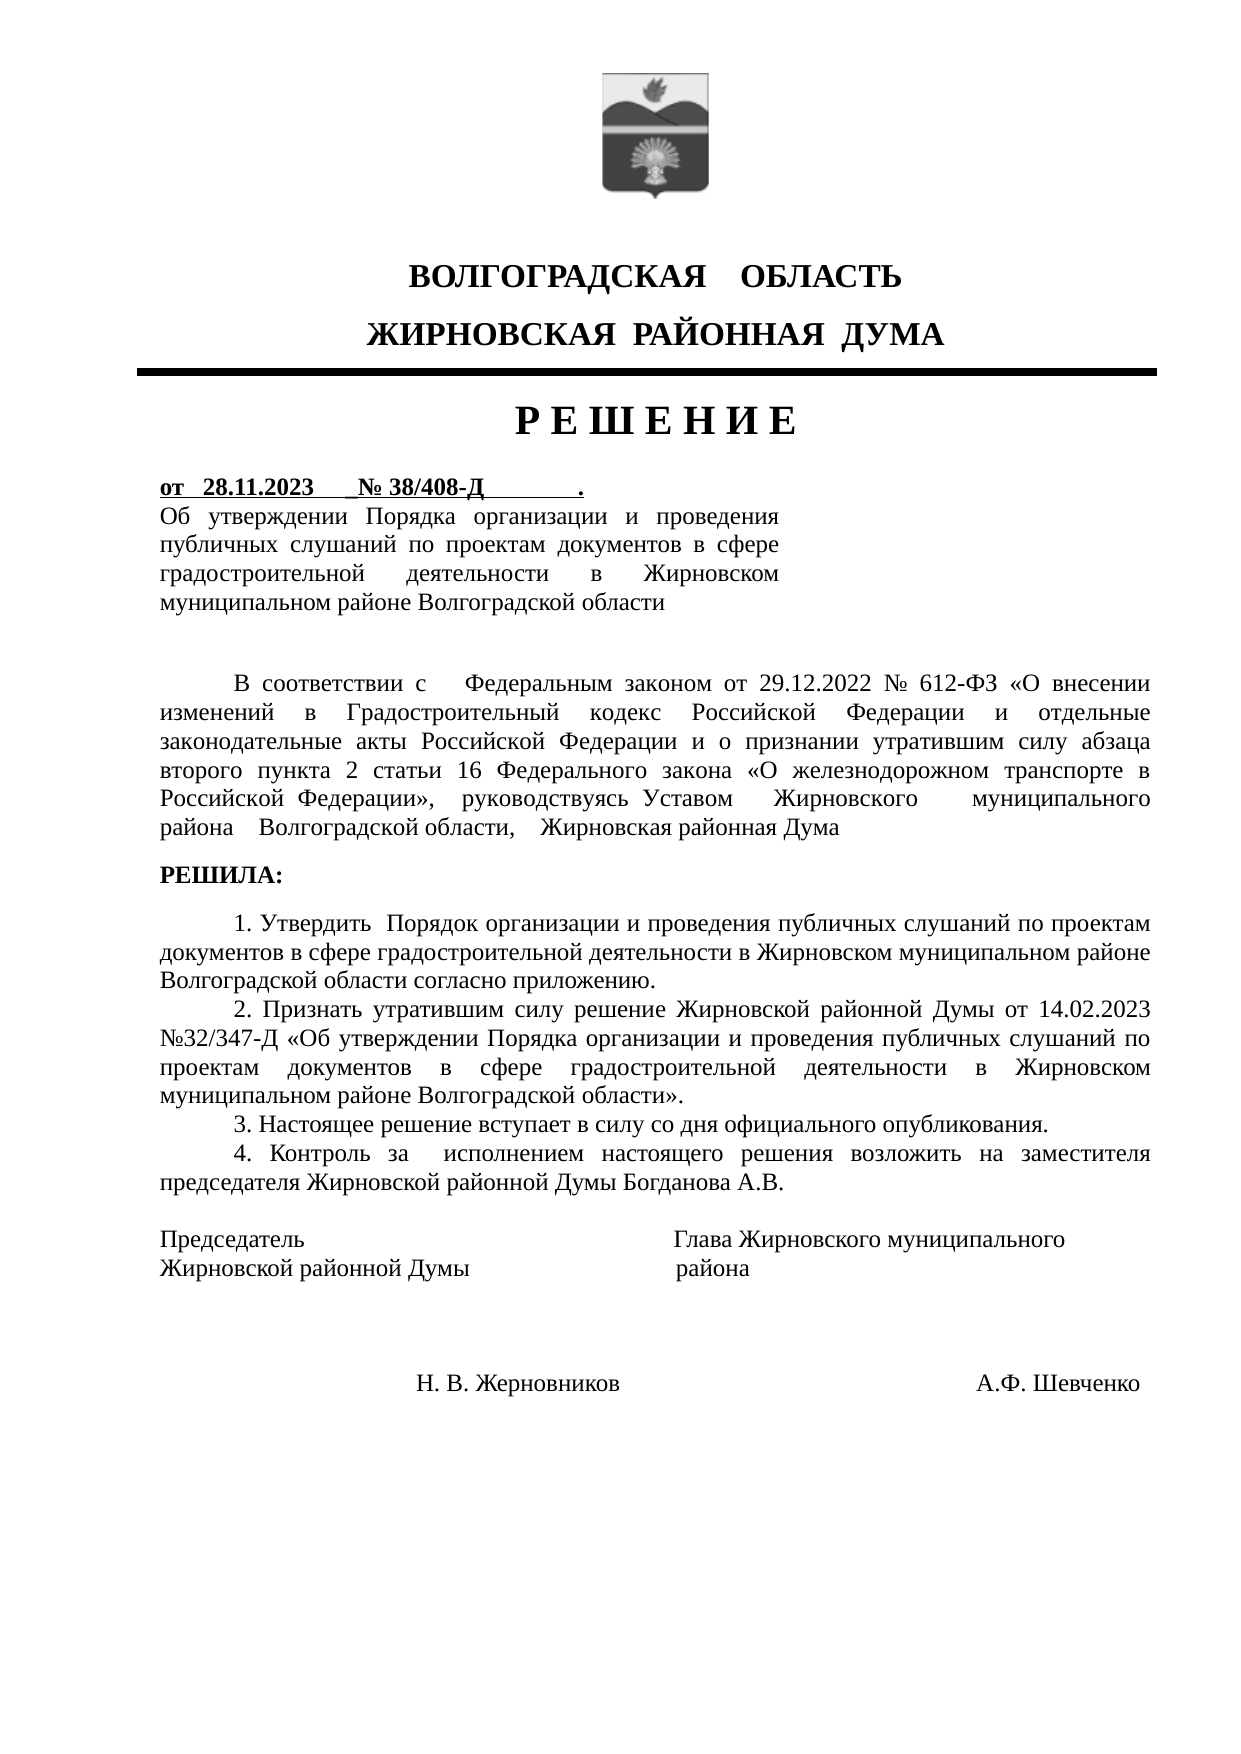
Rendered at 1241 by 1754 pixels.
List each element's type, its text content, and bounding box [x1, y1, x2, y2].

text Жирновской районной Думы района [159, 1253, 1152, 1282]
text от 28.11.2023 _№ 38/408-Д . [159, 472, 1152, 501]
subtitle Р Е Ш Е Н И Е [159, 395, 1152, 443]
text Председатель Глава Жирновского муниципального [159, 1224, 1152, 1253]
text 3. Настоящее решение вступает в силу со дня официального опубликования. [159, 1109, 1152, 1138]
subtitle ЖИРНОВСКАЯ РАЙОННАЯ ДУМА [159, 314, 1152, 352]
text 1. Утвердить Порядок организации и проведения публичных слушаний по проектам документов в сфере градостроительной деятельности в Жирновском муниципальном районе Волгоградской области согласно приложению. [159, 908, 1152, 994]
text Н. В. Жерновников А.Ф. Шевченко [159, 1368, 1152, 1397]
text РЕШИЛА: [159, 860, 1152, 889]
text Об утверждении Порядка организации и проведения публичных слушаний по проектам документов в сфере градостроительной деятельности в Жирновском муниципальном районе Волгоградской области [159, 501, 779, 616]
text 2. Признать утратившим силу решение Жирновской районной Думы от 14.02.2023 №32/347-Д «Об утверждении Порядка организации и проведения публичных слушаний по проектам документов в сфере градостроительной деятельности в Жирновском муниципальном районе Волгоградской области». [159, 994, 1152, 1109]
picture [602, 73, 709, 199]
text ВОЛГОГРАДСКАЯ ОБЛАСТЬ [159, 256, 1152, 295]
text 4. Контроль за исполнением настоящего решения возложить на заместителя председателя Жирновской районной Думы Богданова А.В. [159, 1138, 1152, 1196]
title В соответствии с Федеральным законом от 29.12.2022 № 612-ФЗ «О внесении изменений в Градостроительный кодекс Российской Федерации и отдельные законодательные акты Российской Федерации и о признании утратившим силу абзаца второго пункта 2 статьи 16 Федерального закона «О железнодорожном транспорте в Российской Федерации», руководствуясь Уставом Жирновского муниципального района Волгоградской области, Жирновская районная Дума [159, 664, 1152, 841]
